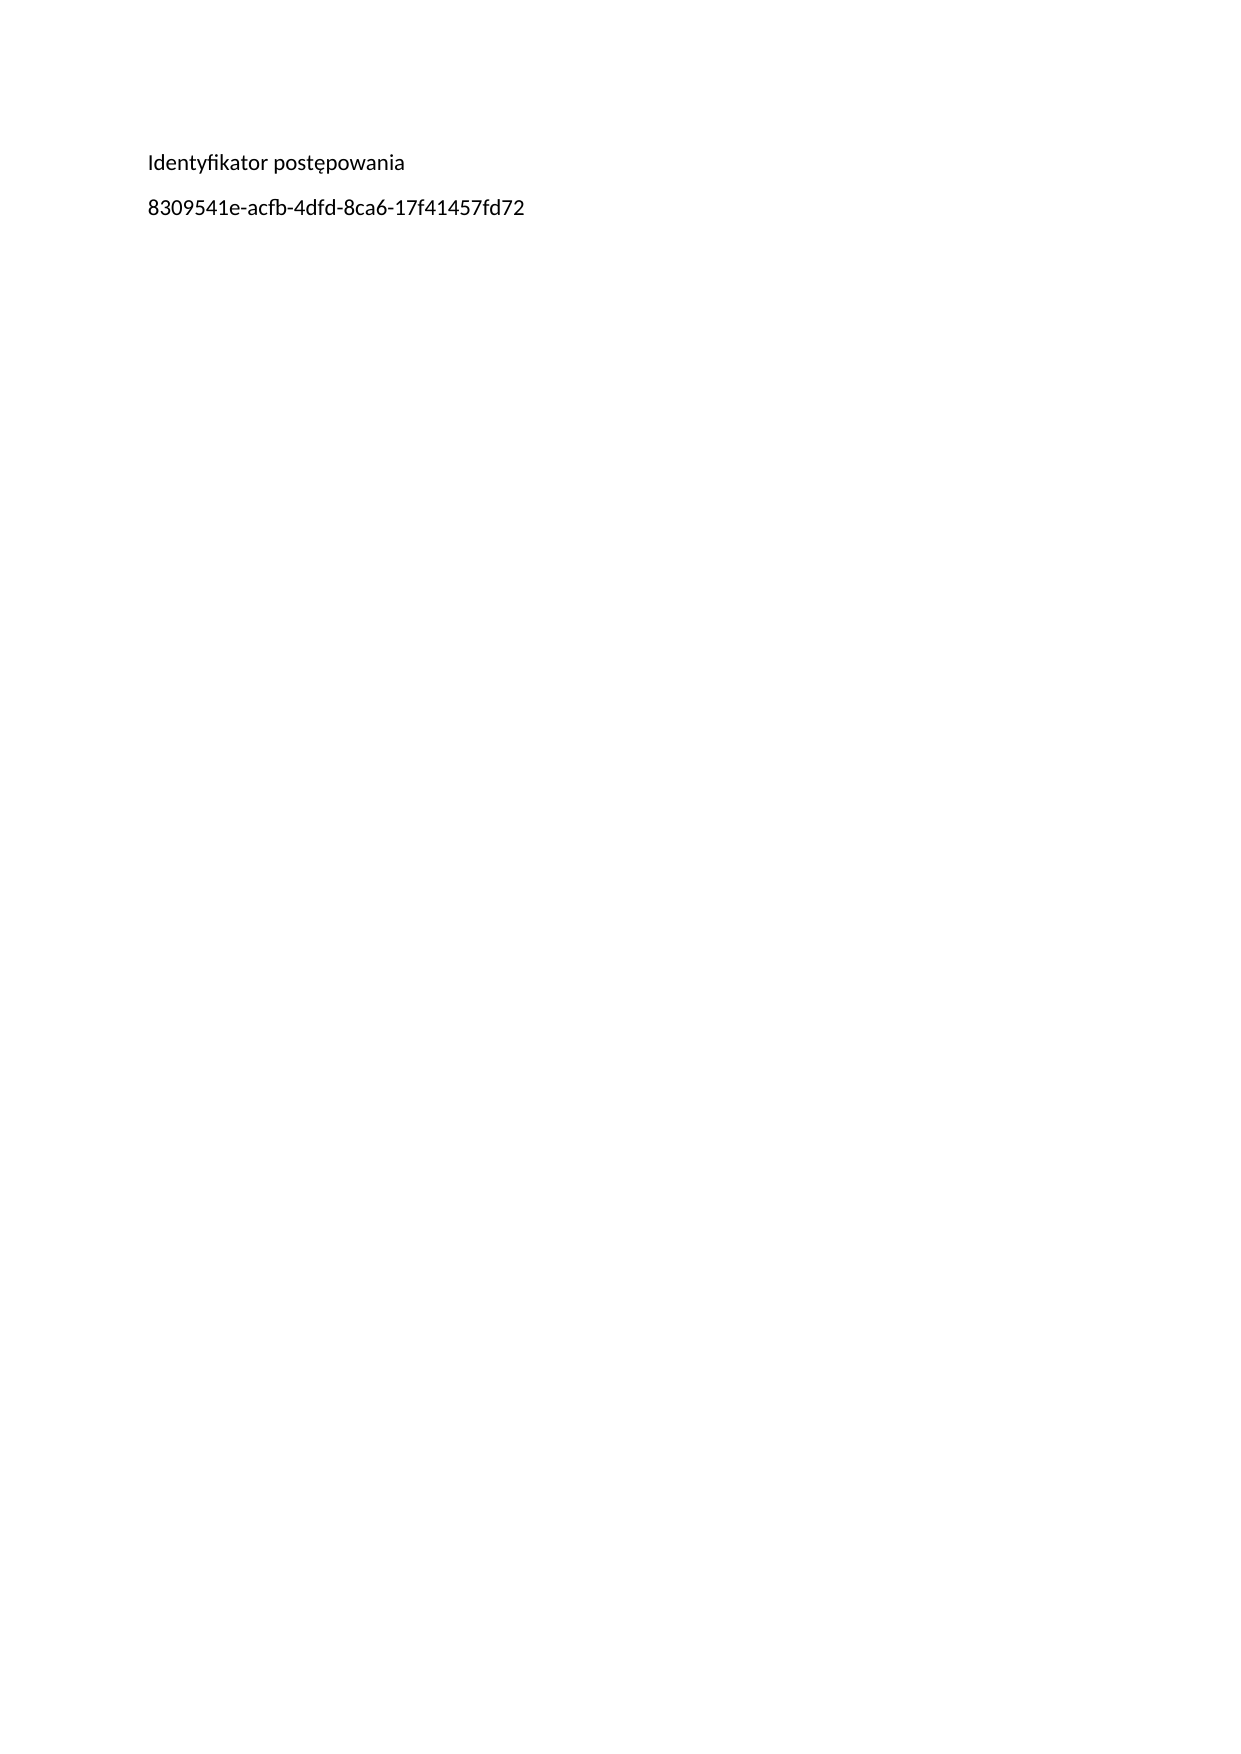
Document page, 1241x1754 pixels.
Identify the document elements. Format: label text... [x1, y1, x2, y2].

text 8309541e-acfb-4dfd-8ca6-17f41457fd72 [148, 193, 1093, 221]
text Identyfikator postępowania [148, 148, 1093, 176]
